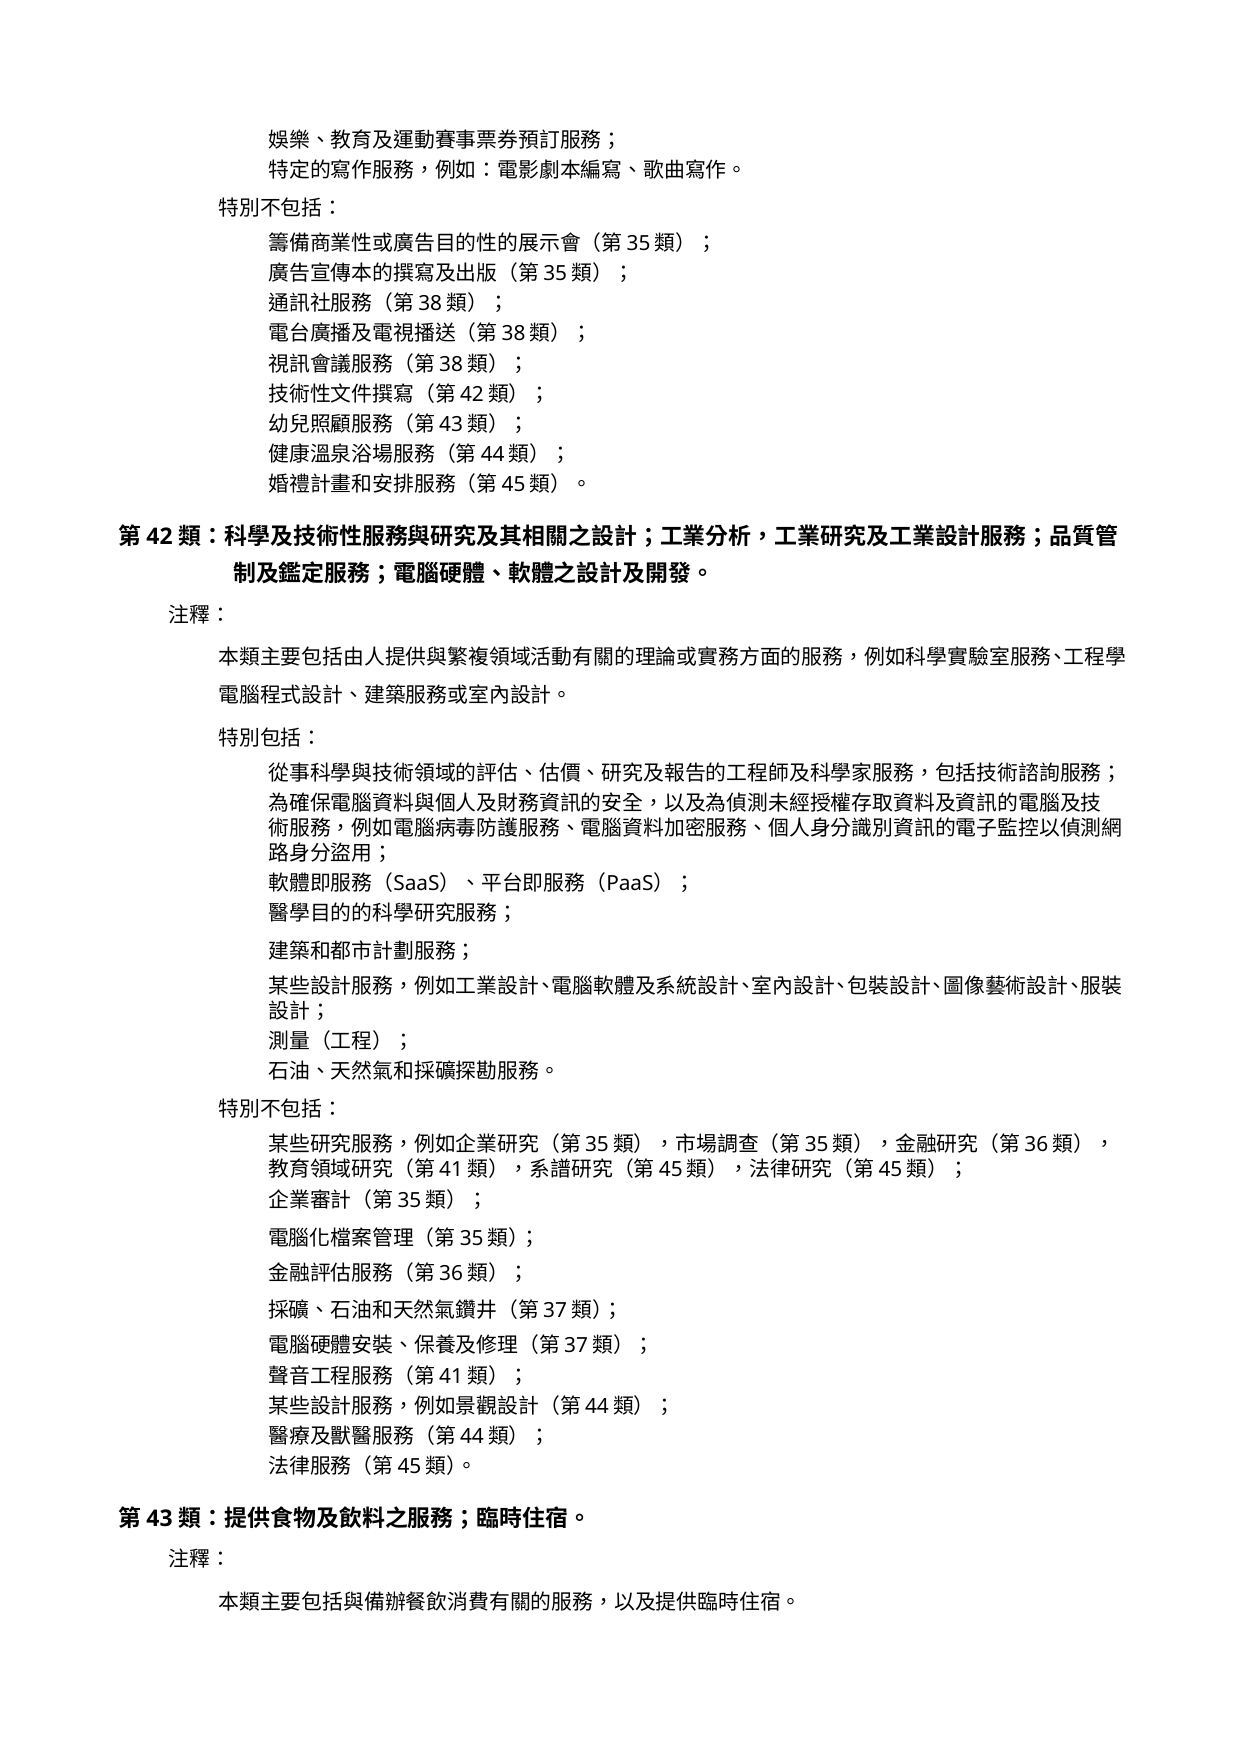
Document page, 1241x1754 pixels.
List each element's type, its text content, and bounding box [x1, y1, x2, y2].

text 特別包括： [218, 717, 1122, 755]
text 從事科學與技術領域的評估、估價、研究及報告的工程師及科學家服務，包括技術諮詢服務； [268, 760, 1122, 785]
text 第 42 類：科學及技術性服務與研究及其相關之設計；工業分析，工業研究及工業設計服務；品質管制及鑑定服務；電腦硬體、軟體之設計及開發。 [118, 516, 1122, 591]
text 測量（工程）； [268, 1029, 1122, 1054]
text 電台廣播及電視播送（第38類）； [268, 321, 1122, 346]
text 醫療及獸醫服務（第44類）； [268, 1423, 1122, 1448]
text 某些研究服務，例如企業研究（第35類），市場調查（第35類），金融研究（第36類），教育領域研究（第41類），系譜研究（第45類），法律研究（第45類）； [268, 1132, 1122, 1182]
text 特別不包括： [218, 1089, 1122, 1127]
text 本類主要包括與備辦餐飲消費有關的服務，以及提供臨時住宿。 [218, 1581, 1122, 1619]
text 特別不包括： [218, 187, 1122, 225]
text 建築和都市計劃服務； [268, 931, 1122, 968]
text 法律服務（第45類）。 [268, 1454, 1122, 1479]
text 視訊會議服務（第38類）； [268, 351, 1122, 376]
text 技術性文件撰寫（第42類）； [268, 381, 1122, 406]
text 企業審計（第35類）； [268, 1187, 1122, 1212]
text 注釋： [168, 594, 1122, 632]
text 幼兒照顧服務（第43類）； [268, 411, 1122, 436]
text 本類主要包括由人提供與繁複領域活動有關的理論或實務方面的服務，例如科學實驗室服務、工程學、電腦程式設計、建築服務或室內設計。 [218, 637, 1122, 712]
text 採礦、石油和天然氣鑽井（第37類）； [268, 1290, 1122, 1328]
text 娛樂、教育及運動賽事票券預訂服務； [268, 127, 1122, 152]
text 某些設計服務，例如景觀設計（第44類）； [268, 1393, 1122, 1418]
text 電腦硬體安裝、保養及修理（第37類）； [268, 1333, 1122, 1358]
text 聲音工程服務（第41類）； [268, 1363, 1122, 1388]
text 婚禮計畫和安排服務（第45類）。 [268, 472, 1122, 497]
text 石油、天然氣和採礦探勘服務。 [268, 1059, 1122, 1084]
text 廣告宣傳本的撰寫及出版（第35類）； [268, 260, 1122, 285]
text 軟體即服務（SaaS）、平台即服務（PaaS）； [268, 870, 1122, 895]
text 注釋： [168, 1539, 1122, 1576]
text 醫學目的的科學研究服務； [268, 901, 1122, 926]
text 健康溫泉浴場服務（第44類）； [268, 442, 1122, 467]
text 電腦化檔案管理（第35類）； [268, 1217, 1122, 1255]
text 金融評估服務（第36類）； [268, 1260, 1122, 1285]
text 特定的寫作服務，例如：電影劇本編寫、歌曲寫作。 [268, 157, 1122, 182]
text 籌備商業性或廣告目的性的展示會（第35類）； [268, 230, 1122, 255]
text 為確保電腦資料與個人及財務資訊的安全，以及為偵測未經授權存取資料及資訊的電腦及技術服務，例如電腦病毒防護服務、電腦資料加密服務、個人身分識別資訊的電子監控以偵測網路身分盜用； [268, 790, 1122, 865]
text 第 43 類：提供食物及飲料之服務；臨時住宿。 [118, 1497, 1122, 1535]
text 某些設計服務，例如工業設計、電腦軟體及系統設計、室內設計、包裝設計、圖像藝術設計、服裝設計； [268, 973, 1122, 1023]
text 通訊社服務（第38類）； [268, 291, 1122, 316]
